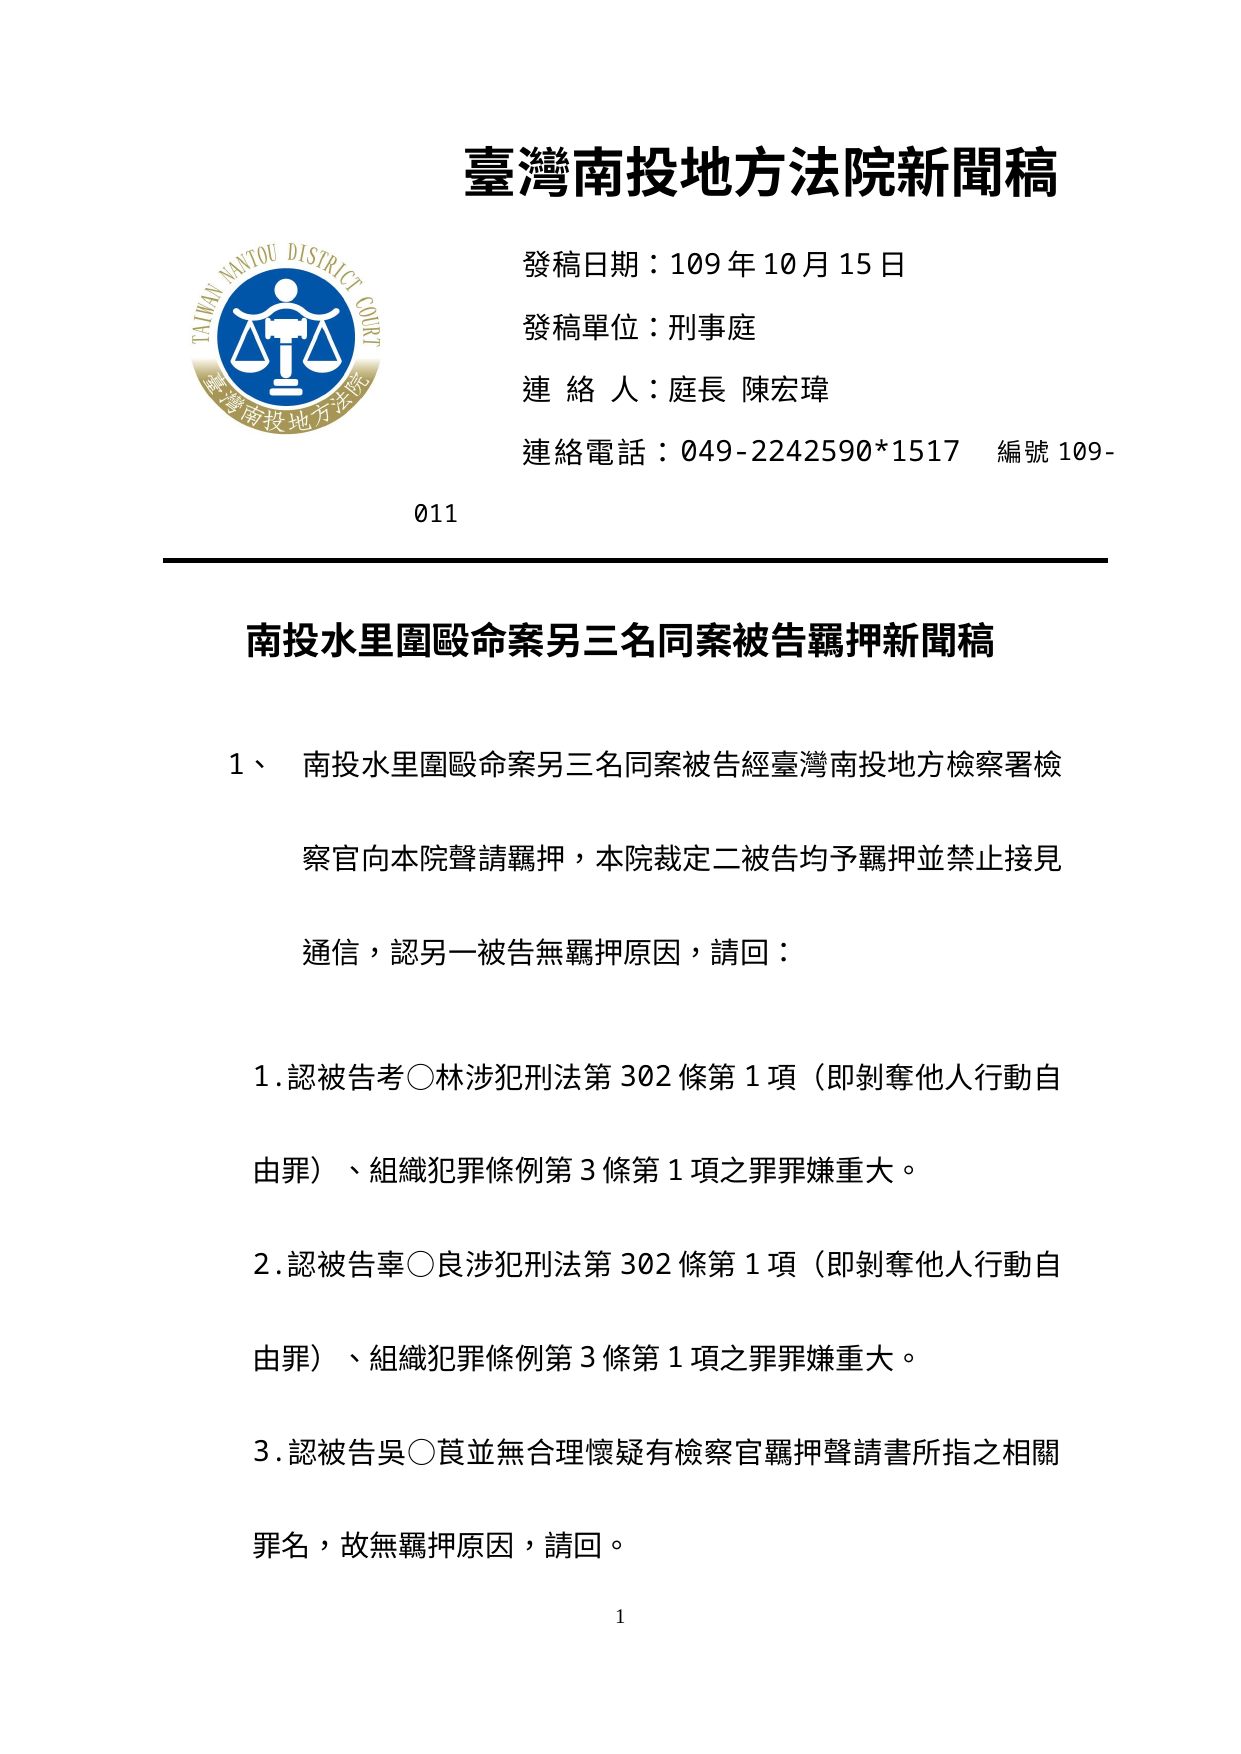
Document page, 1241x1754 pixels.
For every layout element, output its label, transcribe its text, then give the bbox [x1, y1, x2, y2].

text 1.認被告考○林涉犯刑法第302條第1項（即剝奪他人行動自由罪）、組織犯罪條例第3條第1項之罪罪嫌重大。 [252, 1034, 1063, 1190]
table_header [161, 96, 410, 534]
table_header 臺灣南投地方法院新聞稿 發稿日期：109年10月15日 發稿單位：刑事庭 連 絡 人：庭長 陳宏瑋 連絡電話：049-2242590*1517 編號109-011 [410, 96, 1120, 534]
text 南投水里圍毆命案另三名同案被告羈押新聞稿 [177, 596, 1063, 659]
text 3.認被告吳○莨並無合理懷疑有檢察官羈押聲請書所指之相關罪名，故無羈押原因，請回。 [252, 1409, 1063, 1565]
text 2.認被告辜○良涉犯刑法第302條第1項（即剝奪他人行動自由罪）、組織犯罪條例第3條第1項之罪罪嫌重大。 [252, 1221, 1063, 1377]
list 南投水里圍毆命案另三名同案被告經臺灣南投地方檢察署檢察官向本院聲請羈押，本院裁定二被告均予羈押並禁止接見通信，認另一被告無羈押原因，請回： [227, 721, 1063, 971]
